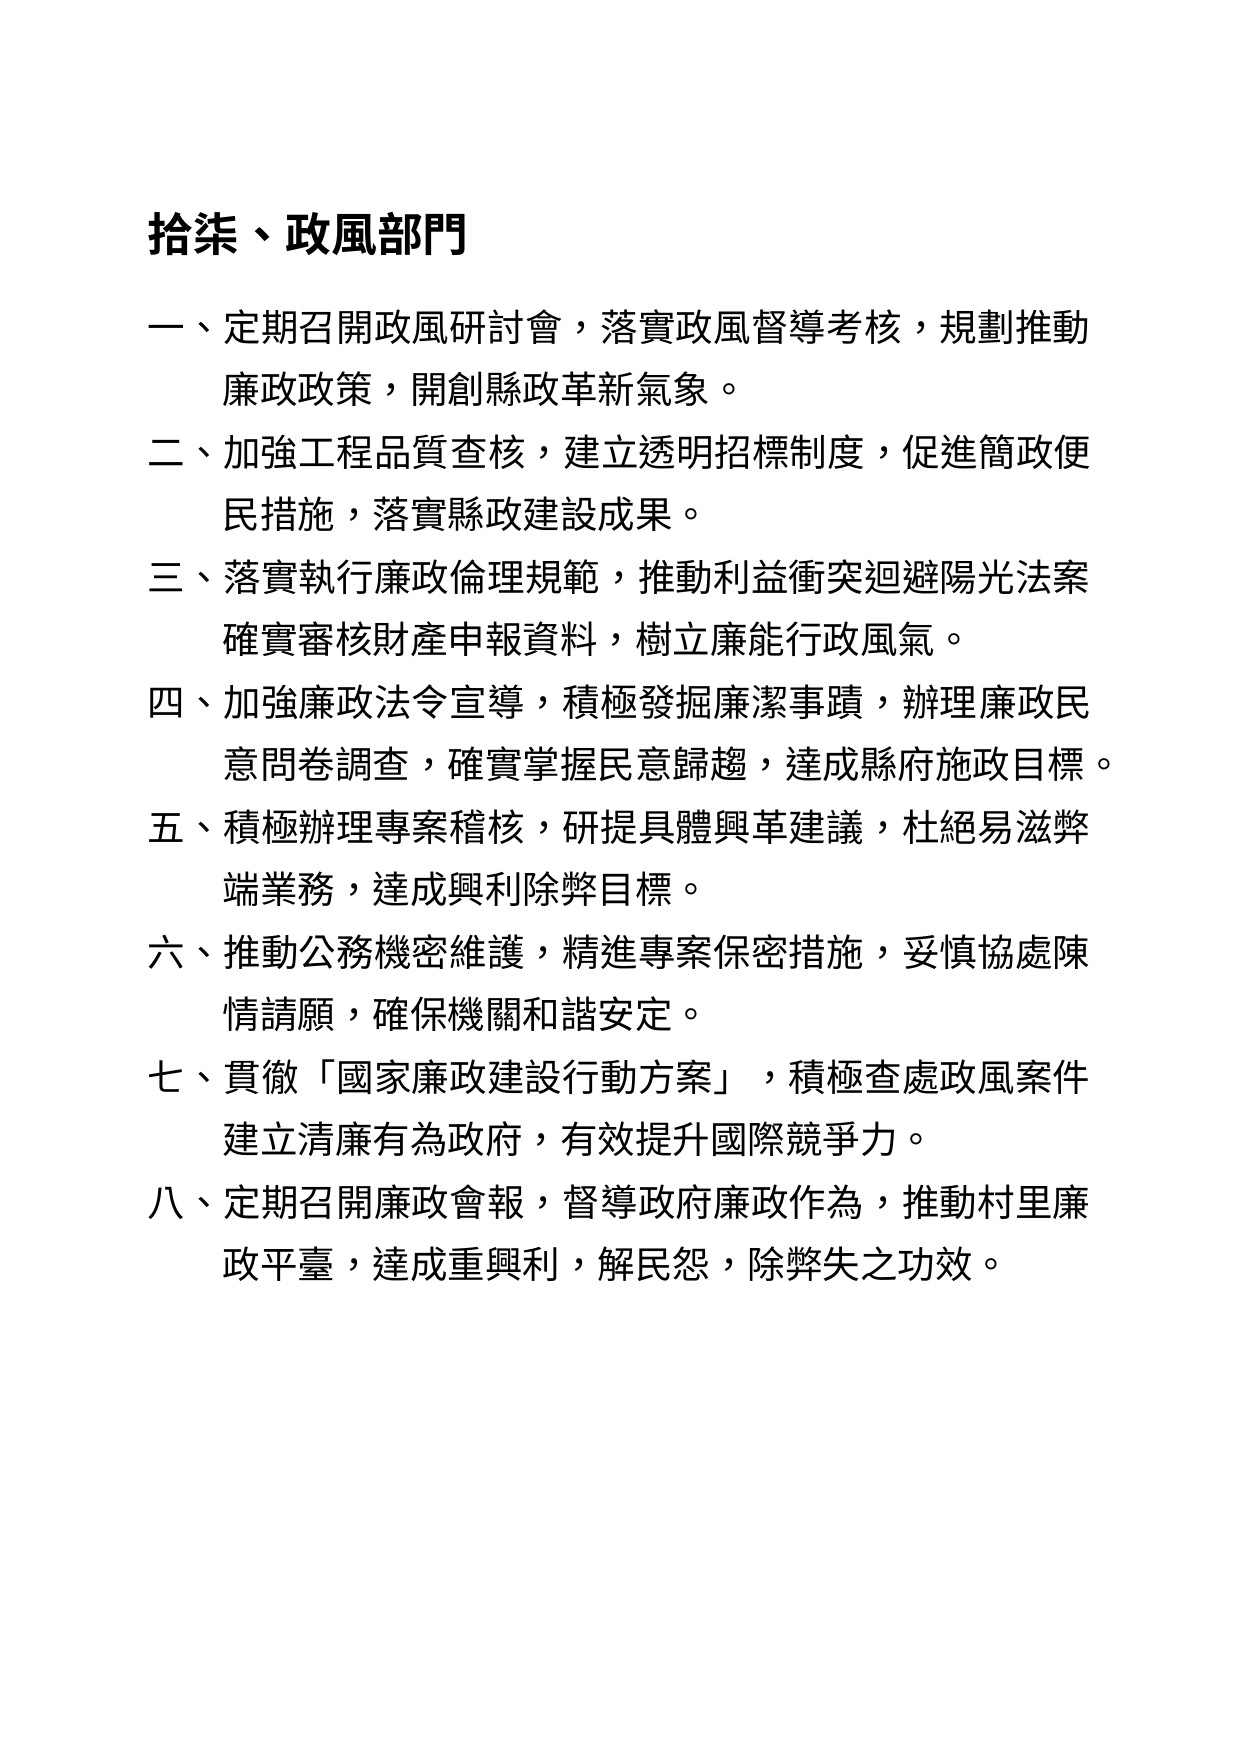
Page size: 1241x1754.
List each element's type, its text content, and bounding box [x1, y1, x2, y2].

text 五、積極辦理專案稽核，研提具體興革建議，杜絕易滋弊端業務，達成興利除弊目標。 [148, 783, 1092, 908]
text 七、貫徹「國家廉政建設行動方案」，積極查處政風案件，建立清廉有為政府，有效提升國際競爭力。 [148, 1033, 1092, 1158]
text 拾柒、政風部門 [148, 158, 1092, 283]
text 八、定期召開廉政會報，督導政府廉政作為，推動村里廉政平臺，達成重興利，解民怨，除弊失之功效。 [148, 1158, 1092, 1283]
text 一、定期召開政風研討會，落實政風督導考核，規劃推動廉政政策，開創縣政革新氣象。 [148, 283, 1092, 408]
text 三、落實執行廉政倫理規範，推動利益衝突迴避陽光法案，確實審核財產申報資料，樹立廉能行政風氣。 [148, 533, 1092, 658]
text 六、推動公務機密維護，精進專案保密措施，妥慎協處陳情請願，確保機關和諧安定。 [148, 908, 1092, 1033]
text 二、加強工程品質查核，建立透明招標制度，促進簡政便民措施，落實縣政建設成果。 [148, 408, 1092, 533]
text 四、加強廉政法令宣導，積極發掘廉潔事蹟，辦理廉政民意問卷調查，確實掌握民意歸趨，達成縣府施政目標。 [148, 658, 1092, 783]
